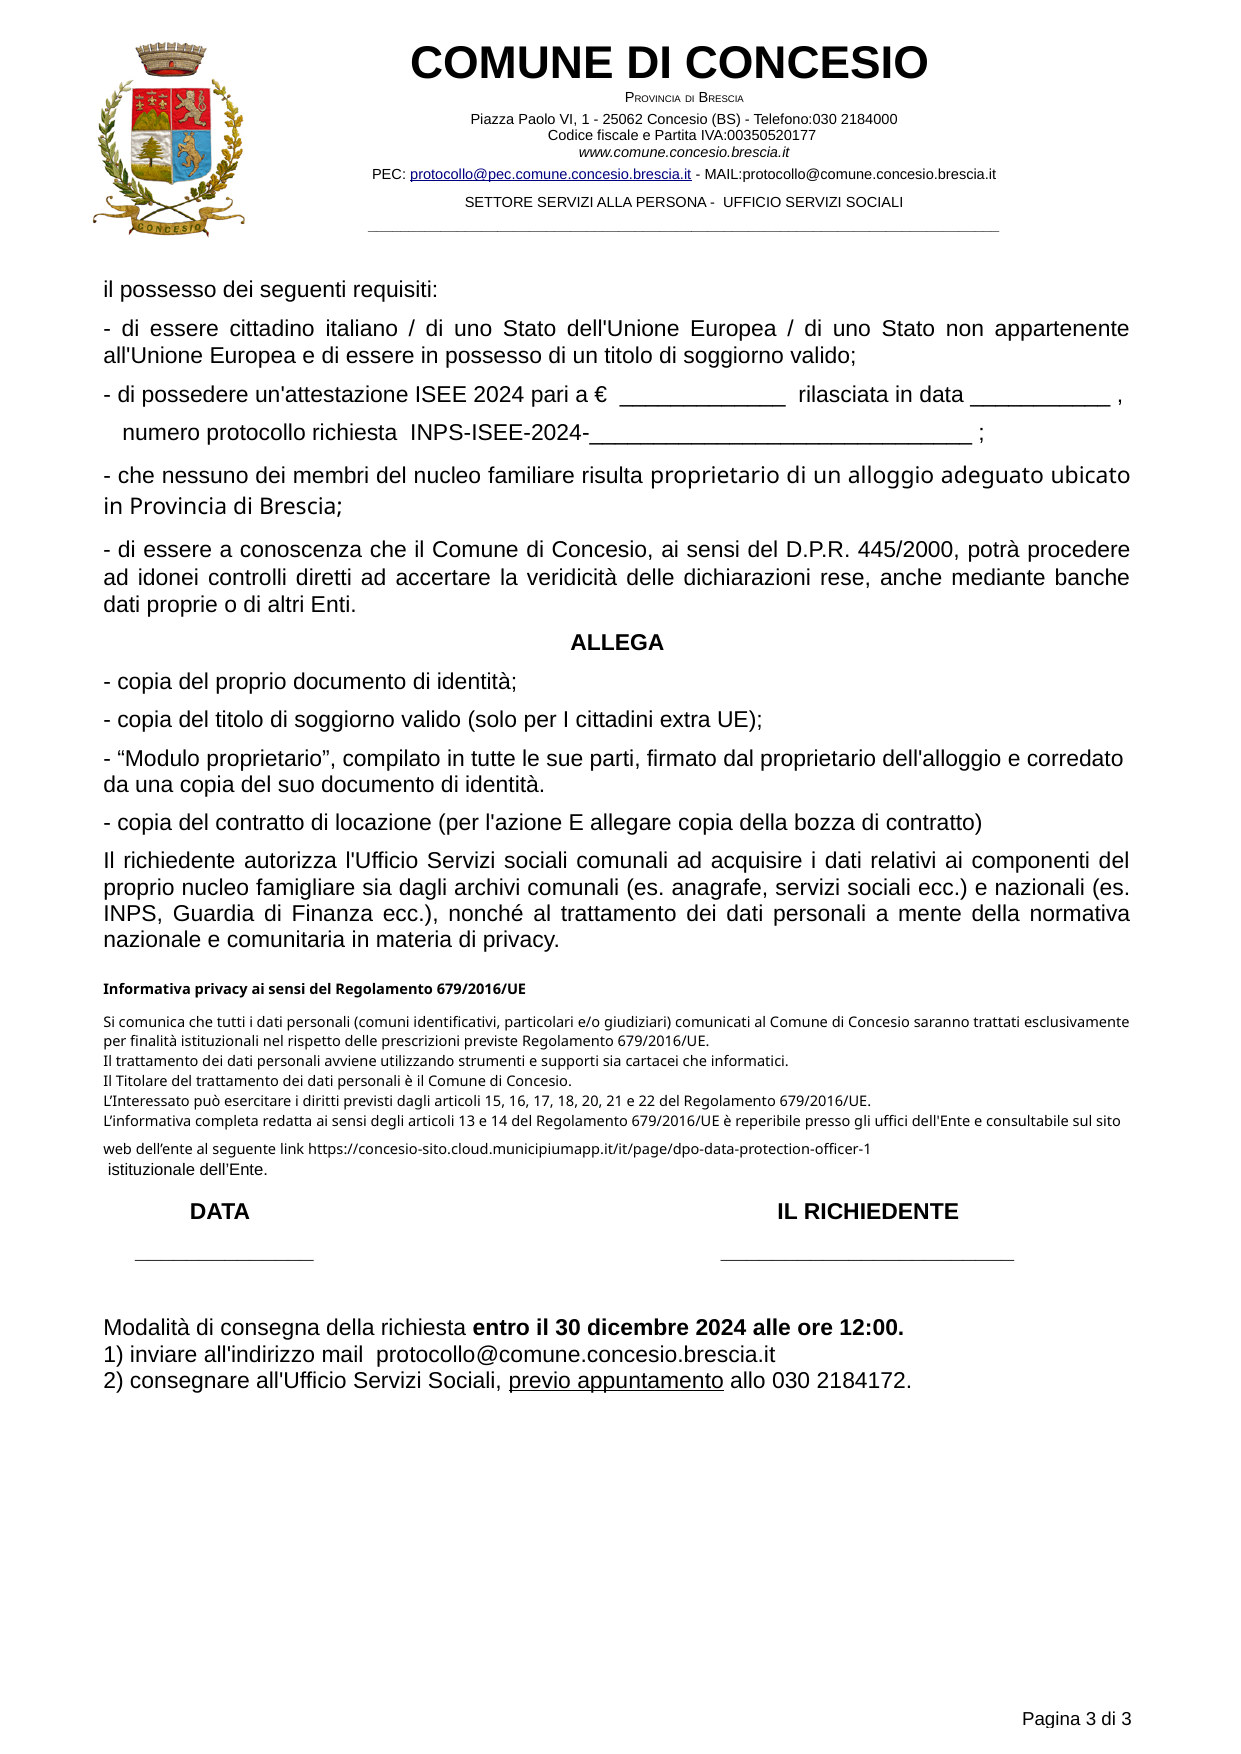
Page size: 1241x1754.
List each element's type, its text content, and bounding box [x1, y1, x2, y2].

text - copia del titolo di soggiorno valido (solo per I cittadini extra UE); [103, 706, 1131, 733]
text Il richiedente autorizza l'Ufficio Servizi sociali comunali ad acquisire i dati relativi ai componenti del proprio nucleo famigliare sia dagli archivi comunali (es. anagrafe, servizi sociali ecc.) e nazionali (es. INPS, Guardia di Finanza ecc.), nonché al trattamento dei dati personali a mente della normativa nazionale e comunitaria in materia di privacy. [103, 847, 1131, 953]
text istituzionale dell’Ente. [103, 1159, 1131, 1179]
text Si comunica che tutti i dati personali (comuni identificativi, particolari e/o giudiziari) comunicati al Comune di Concesio saranno trattati esclusivamente per finalità istituzionali nel rispetto delle prescrizioni previste Regolamento 679/2016/UE. Il trattamento dei dati personali avviene utilizzando strumenti e supporti sia cartacei che informatici. Il Titolare del trattamento dei dati personali è il Comune di Concesio. [103, 1011, 1131, 1091]
text 1) inviare all'indirizzo mail protocollo@comune.concesio.brescia.it [103, 1341, 1131, 1367]
text - di possedere un'attestazione ISEE 2024 pari a € _____________ rilasciata in data ___________ , [103, 381, 1131, 407]
text ALLEGA [103, 629, 1131, 655]
text DATA IL RICHIEDENTE [103, 1198, 1131, 1224]
text - di essere cittadino italiano / di uno Stato dell'Unione Europea / di uno Stato non appartenente all'Unione Europea e di essere in possesso di un titolo di soggiorno valido; [103, 315, 1131, 368]
text - “Modulo proprietario”, compilato in tutte le sue parti, firmato dal proprietario dell'alloggio e corredato da una copia del suo documento di identità. [103, 744, 1131, 797]
text ______________ _______________________ [103, 1237, 1131, 1263]
picture [89, 39, 249, 239]
text - che nessuno dei membri del nucleo familiare risulta proprietario di un alloggio adeguato ubicato in Provincia di Brescia; [103, 459, 1131, 521]
text L’Interessato può esercitare i diritti previsti dagli articoli 15, 16, 17, 18, 20, 21 e 22 del Regolamento 679/2016/UE. L’informativa completa redatta ai sensi degli articoli 13 e 14 del Regolamento 679/2016/UE è reperibile presso gli uffici dell'Ente e consultabile sul sito web dell’ente al seguente link https://concesio-sito.cloud.municipiumapp.it/it/page/dpo-data-protection-officer-1 [103, 1091, 1131, 1159]
text - di essere a conoscenza che il Comune di Concesio, ai sensi del D.P.R. 445/2000, potrà procedere ad idonei controlli diretti ad accertare la veridicità delle dichiarazioni rese, anche mediante banche dati proprie o di altri Enti. [103, 533, 1131, 617]
list 2) consegnare all'Ufficio Servizi Sociali, previo appuntamento allo 030 2184172. [103, 1367, 1131, 1393]
text numero protocollo richiesta INPS-ISEE-2024-______________________________ ; [103, 419, 1131, 446]
text Modalità di consegna della richiesta entro il 30 dicembre 2024 alle ore 12:00. [103, 1314, 1131, 1341]
text - copia del contratto di locazione (per l'azione E allegare copia della bozza di contratto) [103, 809, 1131, 835]
text Informativa privacy ai sensi del Regolamento 679/2016/UE [103, 979, 1131, 999]
text - copia del proprio documento di identità; [103, 668, 1131, 695]
text il possesso dei seguenti requisiti: [103, 276, 1131, 303]
